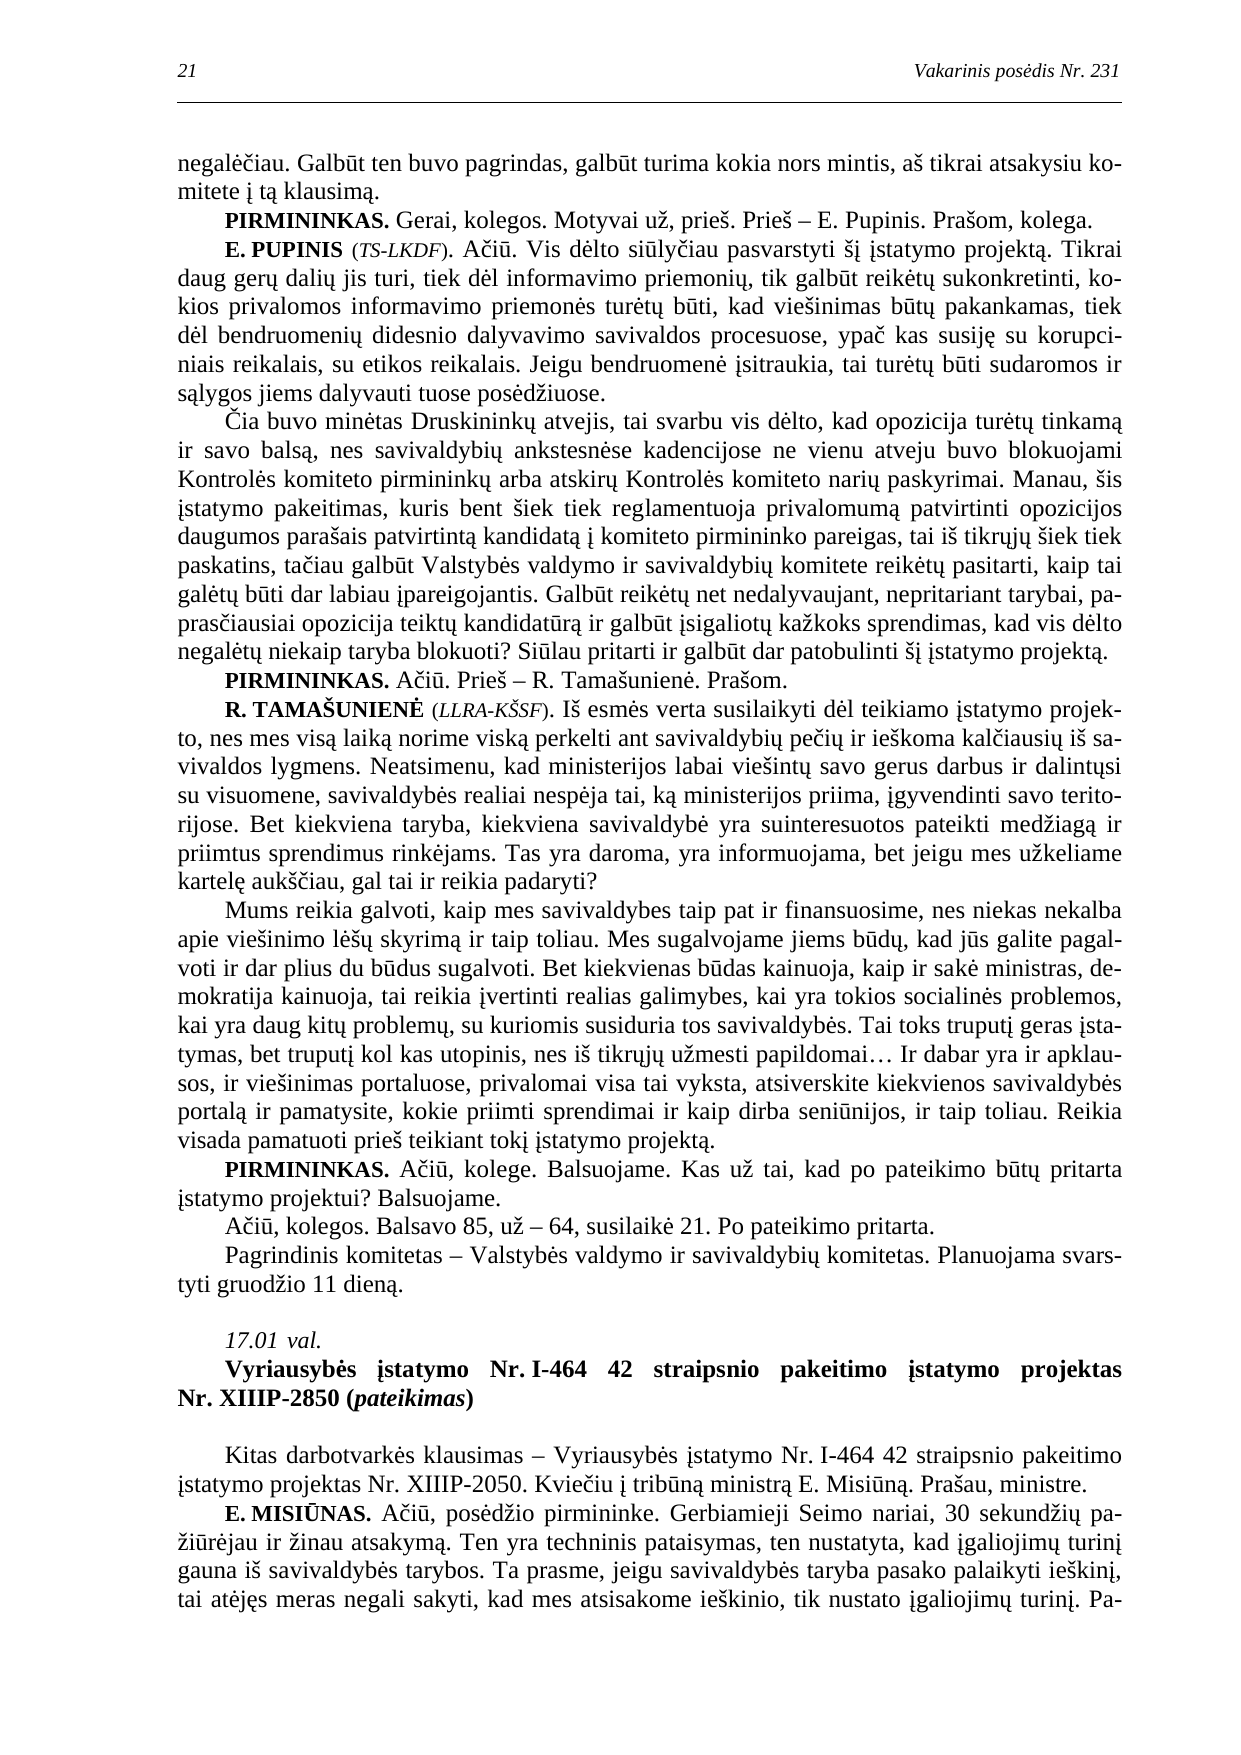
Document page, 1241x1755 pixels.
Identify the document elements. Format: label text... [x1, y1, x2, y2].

text Pa­grin­di­nis ko­mi­te­tas – Vals­ty­bės val­dy­mo ir sa­vi­val­dy­bių ko­mi­te­tas. Pla­nuo­ja­ma svars­ty­ti gruo­džio 11 die­ną. [177, 1240, 1122, 1298]
text Mums rei­kia gal­vo­ti, kaip mes sa­vi­val­dy­bes taip pat ir fi­nan­suo­si­me, nes nie­kas ne­kal­ba apie vie­ši­ni­mo lė­šų sky­ri­mą ir taip to­liau. Mes su­gal­vo­ja­me jiems bū­dų, kad jūs ga­li­te pa­gal­vo­ti ir dar plius du bū­dus su­gal­vo­ti. Bet kiek­vie­nas bū­das kai­nuo­ja, kaip ir sa­kė mi­nist­ras, de­mo­kra­tija kai­nuo­ja, tai rei­kia įver­tin­ti re­a­lias ga­li­my­bes, kai yra to­kios so­cia­li­nės pro­ble­mos, kai yra daug ki­tų pro­ble­mų, su ku­rio­mis su­si­du­ria tos sa­vi­val­dy­bės. Tai toks tru­pu­tį ge­ras įsta­ty­mas, bet tru­pu­tį kol kas uto­pi­nis, nes iš tik­rų­jų už­mes­ti pa­pil­do­mai… Ir da­bar yra ir ap­klau­sos, ir vie­ši­ni­mas por­ta­luo­se, pri­va­lo­mai vi­sa tai vyks­ta, at­si­vers­ki­te kiek­vie­nos sa­vi­val­dy­bės por­ta­lą ir pa­ma­ty­si­te, ko­kie pri­im­ti spren­di­mai ir kaip dir­ba se­niū­ni­jos, ir taip to­liau. Rei­kia vi­sa­da pa­ma­tuo­ti prieš tei­kiant to­kį įsta­ty­mo pro­jek­tą. [177, 895, 1122, 1154]
text R. TAMAŠUNIENĖ (LLRA-KŠSF). Iš es­mės ver­ta su­si­lai­ky­ti dėl tei­kia­mo įsta­ty­mo pro­jek­to, nes mes vi­są lai­ką no­ri­me vis­ką per­kel­ti ant sa­vi­val­dy­bių pe­čių ir ieš­ko­ma kal­čiau­sių iš sa­vi­val­dos lyg­mens. Ne­at­si­me­nu, kad mi­nis­te­ri­jos la­bai vie­šin­tų sa­vo ge­rus dar­bus ir da­lin­tų­si su vi­suo­me­ne, sa­vi­val­dy­bės re­a­liai ne­spė­ja tai, ką mi­nis­te­ri­jos pri­ima, įgy­ven­din­ti sa­vo te­ri­to­ri­jo­se. Bet kiek­vie­na ta­ry­ba, kiek­vie­na sa­vi­val­dy­bė yra su­in­te­re­suo­tos pa­teik­ti me­džia­gą ir pri­im­tus spren­di­mus rin­kė­jams. Tas yra da­ro­ma, yra in­for­muo­ja­ma, bet jei­gu mes už­ke­lia­me kar­te­lę aukš­čiau, gal tai ir rei­kia pa­da­ry­ti? [177, 694, 1122, 895]
text 17.01 val. [224, 1326, 1122, 1354]
text PIRMININKAS. Ačiū, ko­le­ge. Bal­suo­ja­me. Kas už tai, kad po pa­tei­ki­mo bū­tų pri­tar­ta įsta­ty­mo pro­jek­tui? Bal­suo­ja­me. [177, 1154, 1122, 1211]
text Čia bu­vo mi­nė­tas Drus­ki­nin­kų at­ve­jis, tai svar­bu vis dėl­to, kad opo­zi­ci­ja tu­rė­tų tin­ka­mą ir sa­vo bal­są, nes sa­vi­val­dy­bių anks­tes­nė­se ka­den­ci­jo­se ne vie­nu at­ve­ju bu­vo blo­kuo­ja­mi Kon­tro­lės ko­mi­te­to pir­mi­nin­kų ar­ba at­ski­rų Kon­tro­lės ko­mi­te­to na­rių pa­sky­ri­mai. Ma­nau, šis įsta­ty­mo pa­kei­ti­mas, kuris bent šiek tiek reg­la­men­tuo­ja pri­va­lo­mu­mą pa­tvir­tin­ti opo­zi­ci­jos dau­gu­mos pa­ra­šais pa­tvir­tin­tą kan­di­da­tą į ko­mi­te­to pir­mi­nin­ko pa­rei­gas, tai iš tik­rų­jų šiek tiek pa­ska­tins, ta­čiau gal­būt Vals­ty­bės val­dy­mo ir sa­vi­val­dy­bių ko­mi­te­te rei­kė­tų pa­si­tar­ti, kaip tai ga­lė­tų bū­ti dar la­biau įpa­rei­go­jan­tis. Gal­būt rei­kė­tų net ne­da­ly­vau­jant, ne­pri­ta­riant ta­ry­bai, pa­pras­čiau­siai opo­zi­ci­ja teik­tų kan­di­da­tū­rą ir gal­būt įsi­ga­lio­tų kaž­koks spren­di­mas, kad vis dėl­to ne­ga­lė­tų nie­kaip ta­ry­ba blo­kuo­ti? Siū­lau pri­tar­ti ir gal­būt dar pa­to­bu­lin­ti šį įsta­ty­mo pro­jek­tą. [177, 406, 1122, 665]
text E. MISIŪNAS. Ačiū, po­sė­džio pir­mi­nin­ke. Ger­bia­mie­ji Sei­mo na­riai, 30 se­kun­džių pa­žiū­rė­jau ir ži­nau at­sa­ky­mą. Ten yra tech­ni­nis pa­tai­sy­mas, ten nu­sta­ty­ta, kad įga­lio­ji­mų tu­ri­nį gau­na iš sa­vi­val­dy­bės ta­ry­bos. Ta pras­me, jei­gu sa­vi­val­dy­bės ta­ry­ba pa­sa­ko pa­lai­ky­ti ieš­ki­nį, tai at­ėjęs me­ras ne­ga­li sa­ky­ti, kad mes at­si­sa­ko­me ieš­ki­nio, tik nu­sta­to įga­lio­ji­mų tu­ri­nį. Pa­ [177, 1498, 1122, 1613]
text ne­ga­lė­čiau. Gal­būt ten bu­vo pa­grin­das, gal­būt tu­ri­ma ko­kia nors min­tis, aš tik­rai at­sa­ky­siu ko­mi­te­te į tą klau­si­mą. [177, 148, 1122, 205]
text PIRMININKAS. Ačiū. Prieš – R. Ta­ma­šu­nie­nė. Pra­šom. [177, 665, 1122, 694]
text E. PUPINIS (TS-LKDF). Ačiū. Vis dėl­to siū­ly­čiau pa­svars­ty­ti šį įsta­ty­mo pro­jek­tą. Tik­rai daug ge­rų da­lių jis tu­ri, tiek dėl in­for­ma­vi­mo prie­mo­nių, tik gal­būt rei­kė­tų su­kon­kre­tin­ti, ko­kios pri­va­lo­mos in­for­ma­vi­mo prie­mo­nės tu­rė­tų bū­ti, kad vie­ši­ni­mas bū­tų pa­kan­ka­mas, tiek dėl ben­druo­me­nių di­des­nio da­ly­va­vi­mo sa­vi­val­dos pro­ce­suo­se, ypač kas su­si­ję su ko­rup­ci­niais rei­ka­lais, su eti­kos rei­ka­lais. Jei­gu ben­druo­me­nė įsi­trau­kia, tai tu­rė­tų bū­ti su­da­ro­mos ir są­ly­gos jiems da­ly­vau­ti tuo­se po­sė­džiuo­se. [177, 234, 1122, 406]
text Vy­riau­sy­bės įsta­ty­mo Nr. I-464 42 straips­nio pa­kei­ti­mo įsta­ty­mo pro­jek­tas Nr. XIIIP-2850 (pa­tei­ki­mas) [177, 1354, 1122, 1412]
text Ačiū, ko­le­gos. Bal­sa­vo 85, už – 64, su­si­lai­kė 21. Po pa­tei­ki­mo pri­tar­ta. [177, 1211, 1122, 1240]
text PIRMININKAS. Ge­rai, ko­le­gos. Mo­ty­vai už, prieš. Prieš – E. Pu­pi­nis. Pra­šom, ko­le­ga. [177, 205, 1122, 234]
text Ki­tas dar­bo­tvarkės klau­si­mas – Vy­riau­sy­bės įsta­ty­mo Nr. I-464 42 straips­nio pa­kei­ti­mo įsta­ty­mo pro­jek­tas Nr. XIIIP-2050. Kvie­čiu į tri­bū­ną mi­nist­rą E. Mi­siū­ną. Pra­šau, mi­nist­re. [177, 1440, 1122, 1498]
